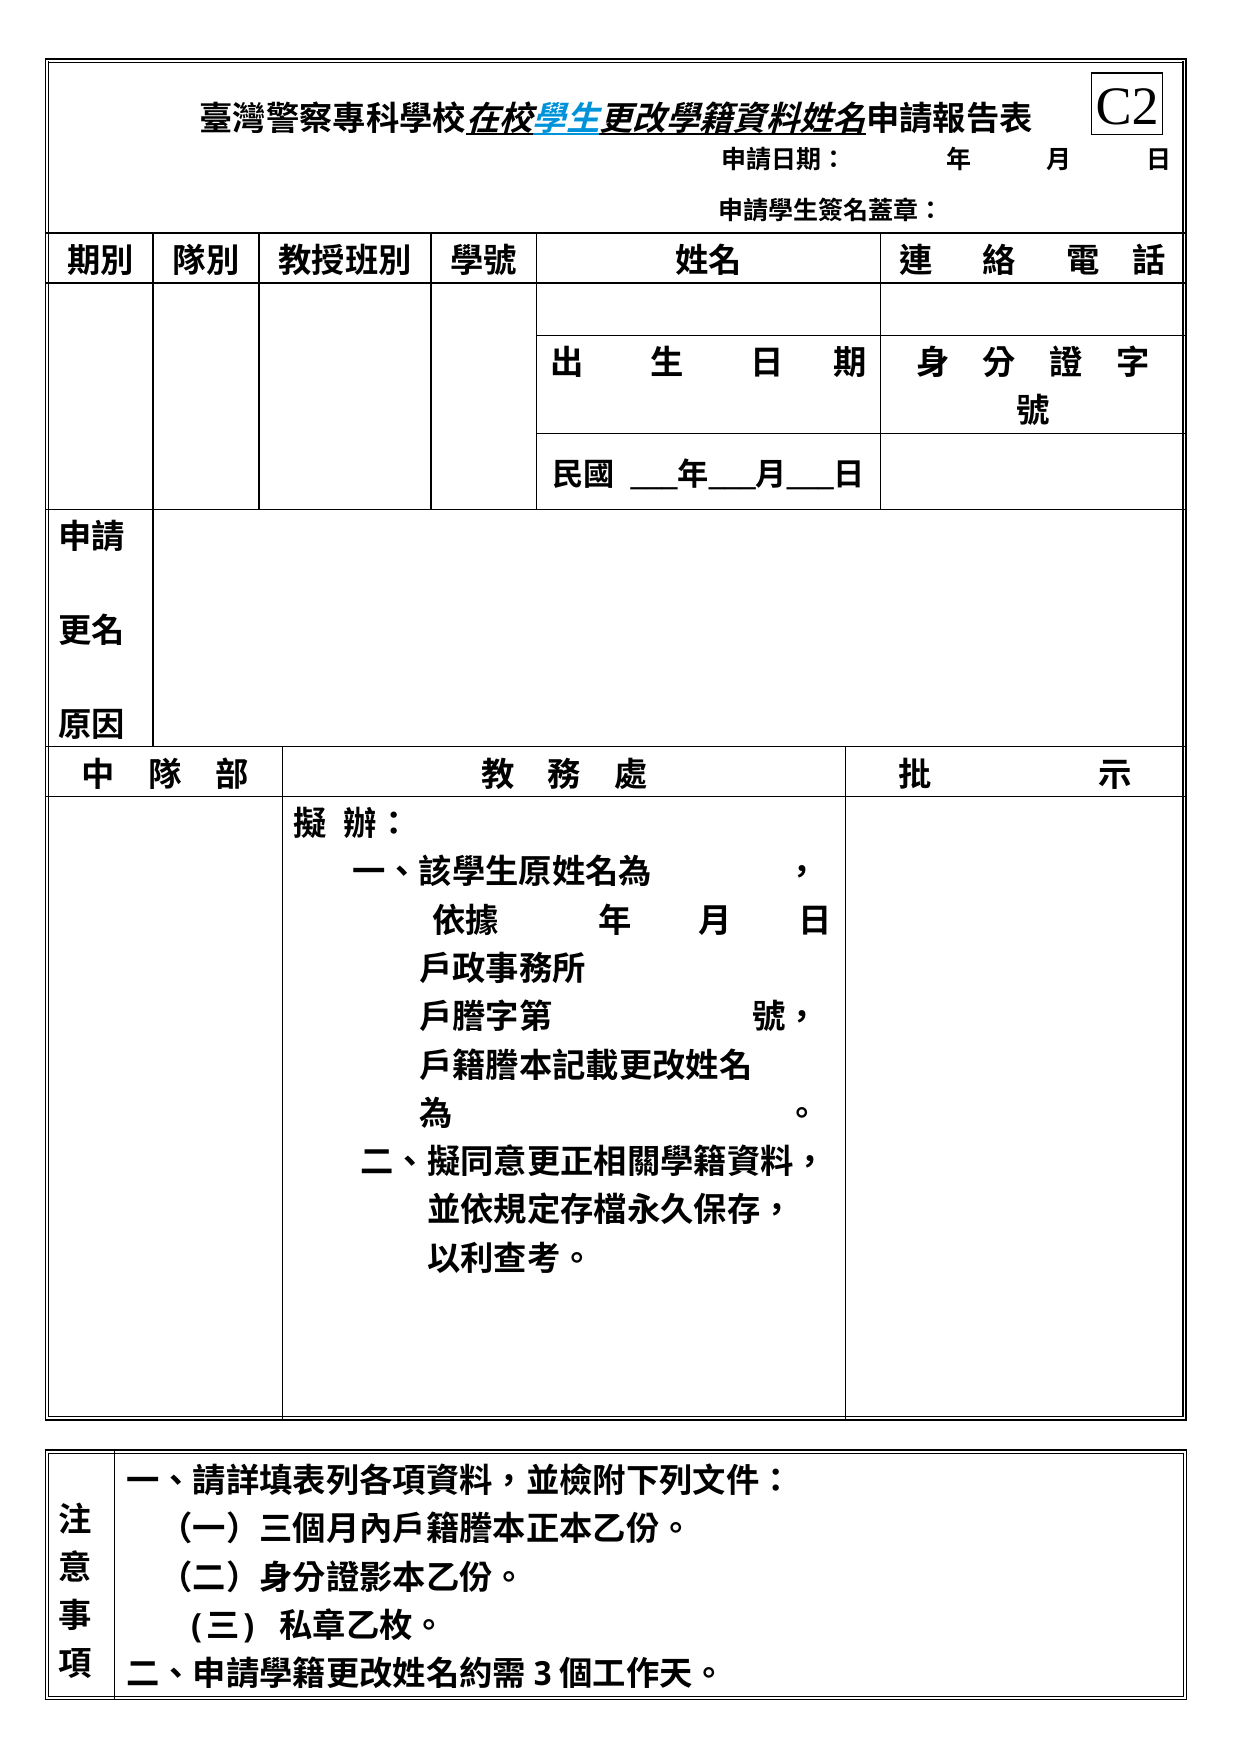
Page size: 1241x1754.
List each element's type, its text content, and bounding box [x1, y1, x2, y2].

table_header 注意事項 [49, 1454, 114, 1696]
table_header 臺灣警察專科學校在校學生更改學籍資料姓名申請報告表 申請日期： 年 月 日 申請學生簽名蓋章： [49, 63, 1182, 232]
table_cell [154, 284, 258, 509]
table_cell 連 絡 電 話 [881, 234, 1182, 282]
table_cell [49, 284, 152, 509]
table_cell 中 隊 部 [49, 747, 282, 796]
table_cell 教 務 處 [283, 747, 845, 796]
table_cell 民國 ___年___月___日 [537, 434, 880, 509]
table_cell 學號 [432, 234, 536, 282]
table_cell [432, 284, 536, 509]
table_cell 批 示 [846, 747, 1182, 796]
table_cell [260, 284, 430, 509]
table_cell 出 生 日 期 [537, 336, 880, 432]
table_cell 教授班別 [260, 234, 430, 282]
table_header 一、請詳填表列各項資料，並檢附下列文件： （一）三個月內戶籍謄本正本乙份。 （二）身分證影本乙份。 (三) 私章乙枚。 二、申請學籍更改姓名約需3個工作天。 [115, 1454, 1183, 1696]
table_cell 期別 [49, 234, 152, 282]
table_cell [49, 797, 282, 1416]
table_cell 姓名 [537, 234, 880, 282]
table_cell [881, 284, 1182, 334]
table_cell [881, 434, 1182, 509]
table_cell 隊別 [154, 234, 258, 282]
table_cell [537, 284, 880, 334]
table_cell [154, 510, 1182, 746]
table_cell [846, 797, 1182, 1416]
table_cell 身 分 證 字 號 [881, 336, 1182, 432]
table_cell 擬 辦： 一、該學生原姓名為 ， 依據 年 月 日 戶政事務所 戶謄字第 號， 戶籍謄本記載更改姓名 為 。 二、擬同意更正相關學籍資料，並依規定存檔永久保存， 以利查考。 [283, 797, 845, 1416]
table_cell 申請 更名 原因 [49, 510, 152, 746]
